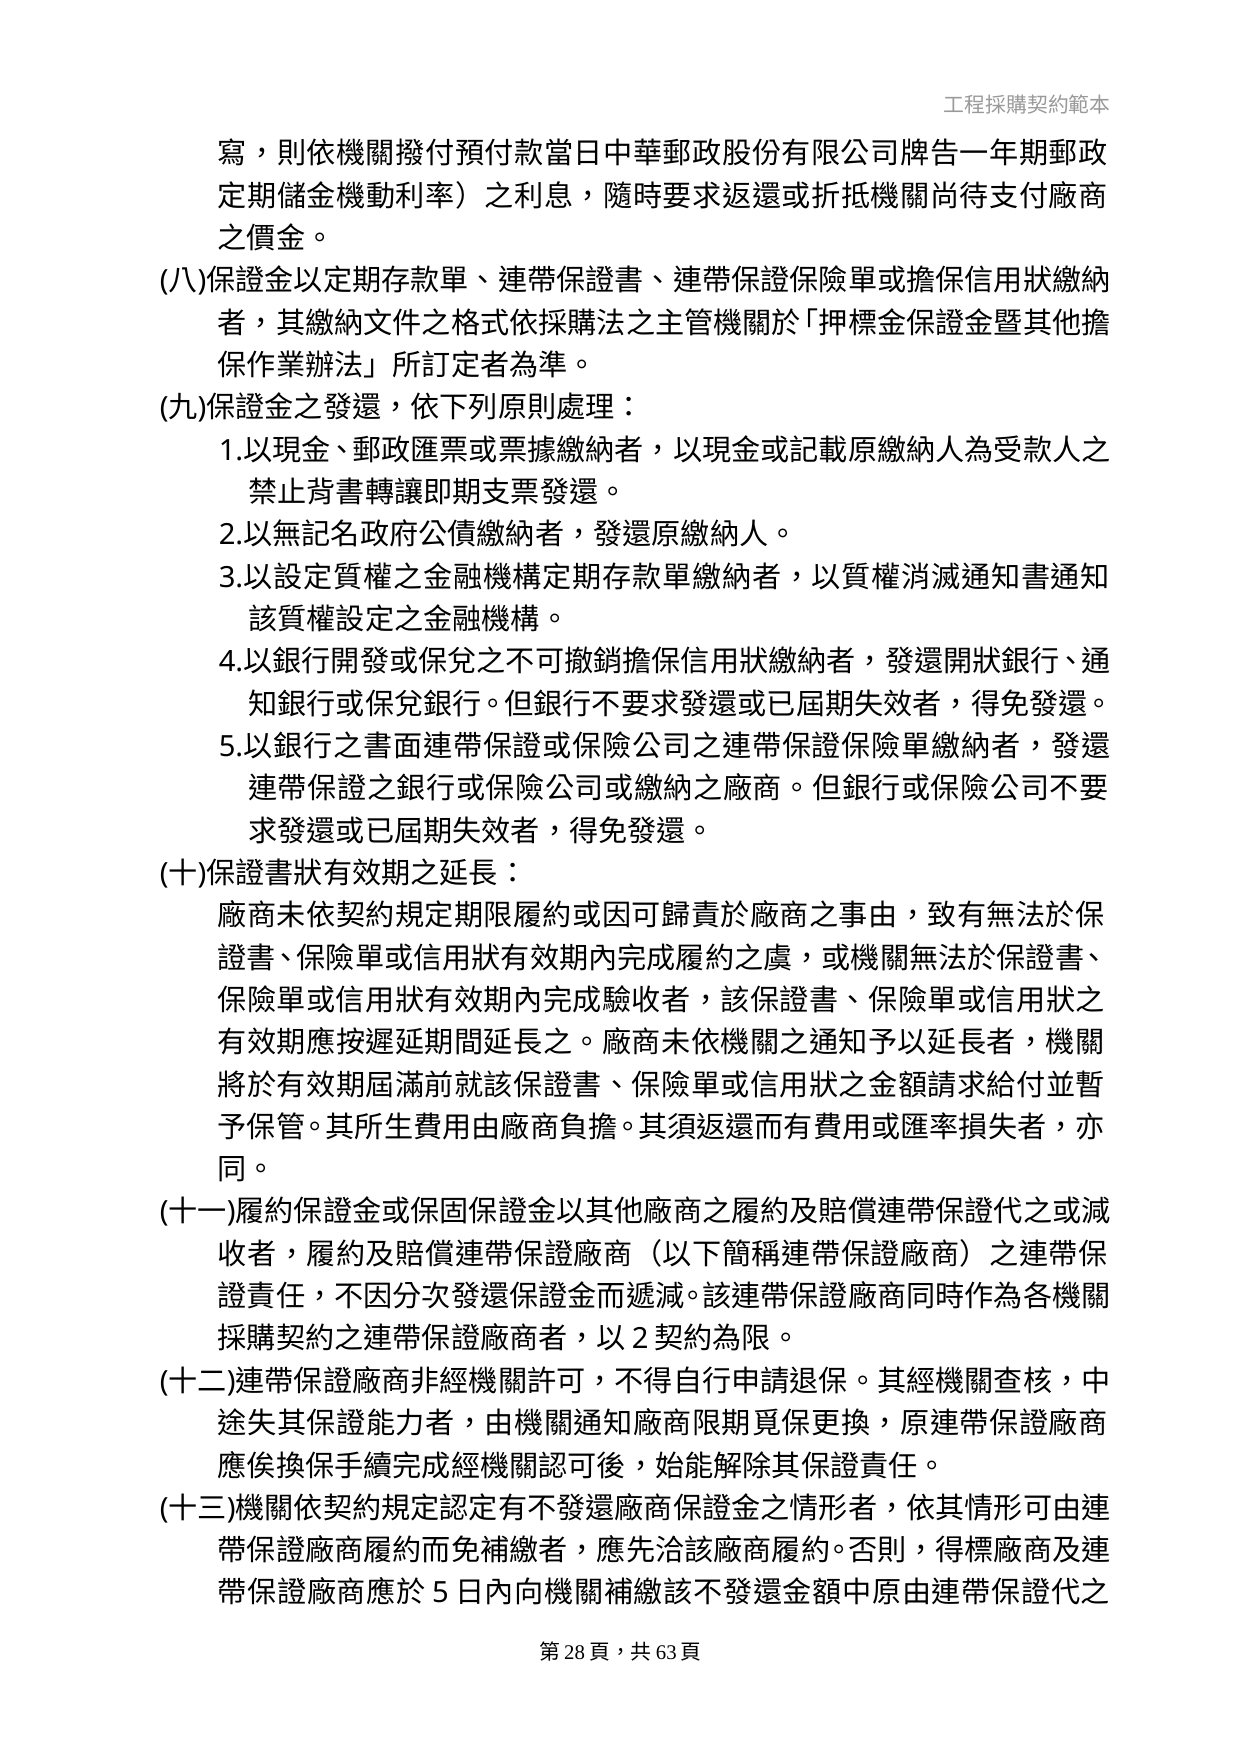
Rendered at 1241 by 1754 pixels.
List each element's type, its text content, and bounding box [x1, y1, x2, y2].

text 5.以銀行之書面連帶保證或保險公司之連帶保證保險單繳納者，發還連帶保證之銀行或保險公司或繳納之廠商。但銀行或保險公司不要求發還或已屆期失效者，得免發還。 [218, 723, 1110, 849]
text 4.以銀行開發或保兌之不可撤銷擔保信用狀繳納者，發還開狀銀行、通知銀行或保兌銀行。但銀行不要求發還或已屆期失效者，得免發還。 [218, 638, 1110, 723]
text 寫，則依機關撥付預付款當日中華郵政股份有限公司牌告一年期郵政定期儲金機動利率）之利息，隨時要求返還或折抵機關尚待支付廠商之價金。 [159, 130, 1110, 257]
text (十)保證書狀有效期之延長： [159, 849, 1110, 892]
text (八)保證金以定期存款單、連帶保證書、連帶保證保險單或擔保信用狀繳納者，其繳納文件之格式依採購法之主管機關於「押標金保證金暨其他擔保作業辦法」所訂定者為準。 [159, 257, 1110, 384]
text 3.以設定質權之金融機構定期存款單繳納者，以質權消滅通知書通知該質權設定之金融機構。 [218, 553, 1110, 638]
text 1.以現金、郵政匯票或票據繳納者，以現金或記載原繳納人為受款人之禁止背書轉讓即期支票發還。 [218, 426, 1110, 511]
text 廠商未依契約規定期限履約或因可歸責於廠商之事由，致有無法於保證書、保險單或信用狀有效期內完成履約之虞，或機關無法於保證書、保險單或信用狀有效期內完成驗收者，該保證書、保險單或信用狀之有效期應按遲延期間延長之。廠商未依機關之通知予以延長者，機關將於有效期屆滿前就該保證書、保險單或信用狀之金額請求給付並暫予保管。其所生費用由廠商負擔。其須返還而有費用或匯率損失者，亦同。 [217, 892, 1104, 1188]
text (九)保證金之發還，依下列原則處理： [159, 384, 1110, 426]
text (十三)機關依契約規定認定有不發還廠商保證金之情形者，依其情形可由連帶保證廠商履約而免補繳者，應先洽該廠商履約。否則，得標廠商及連帶保證廠商應於5日內向機關補繳該不發還金額中原由連帶保證代之 [159, 1484, 1110, 1611]
text (十二)連帶保證廠商非經機關許可，不得自行申請退保。其經機關查核，中途失其保證能力者，由機關通知廠商限期覓保更換，原連帶保證廠商應俟換保手續完成經機關認可後，始能解除其保證責任。 [159, 1357, 1110, 1484]
text (十一)履約保證金或保固保證金以其他廠商之履約及賠償連帶保證代之或減收者，履約及賠償連帶保證廠商（以下簡稱連帶保證廠商）之連帶保證責任，不因分次發還保證金而遞減。該連帶保證廠商同時作為各機關採購契約之連帶保證廠商者，以2契約為限。 [159, 1188, 1110, 1357]
text 2.以無記名政府公債繳納者，發還原繳納人。 [218, 511, 1110, 553]
